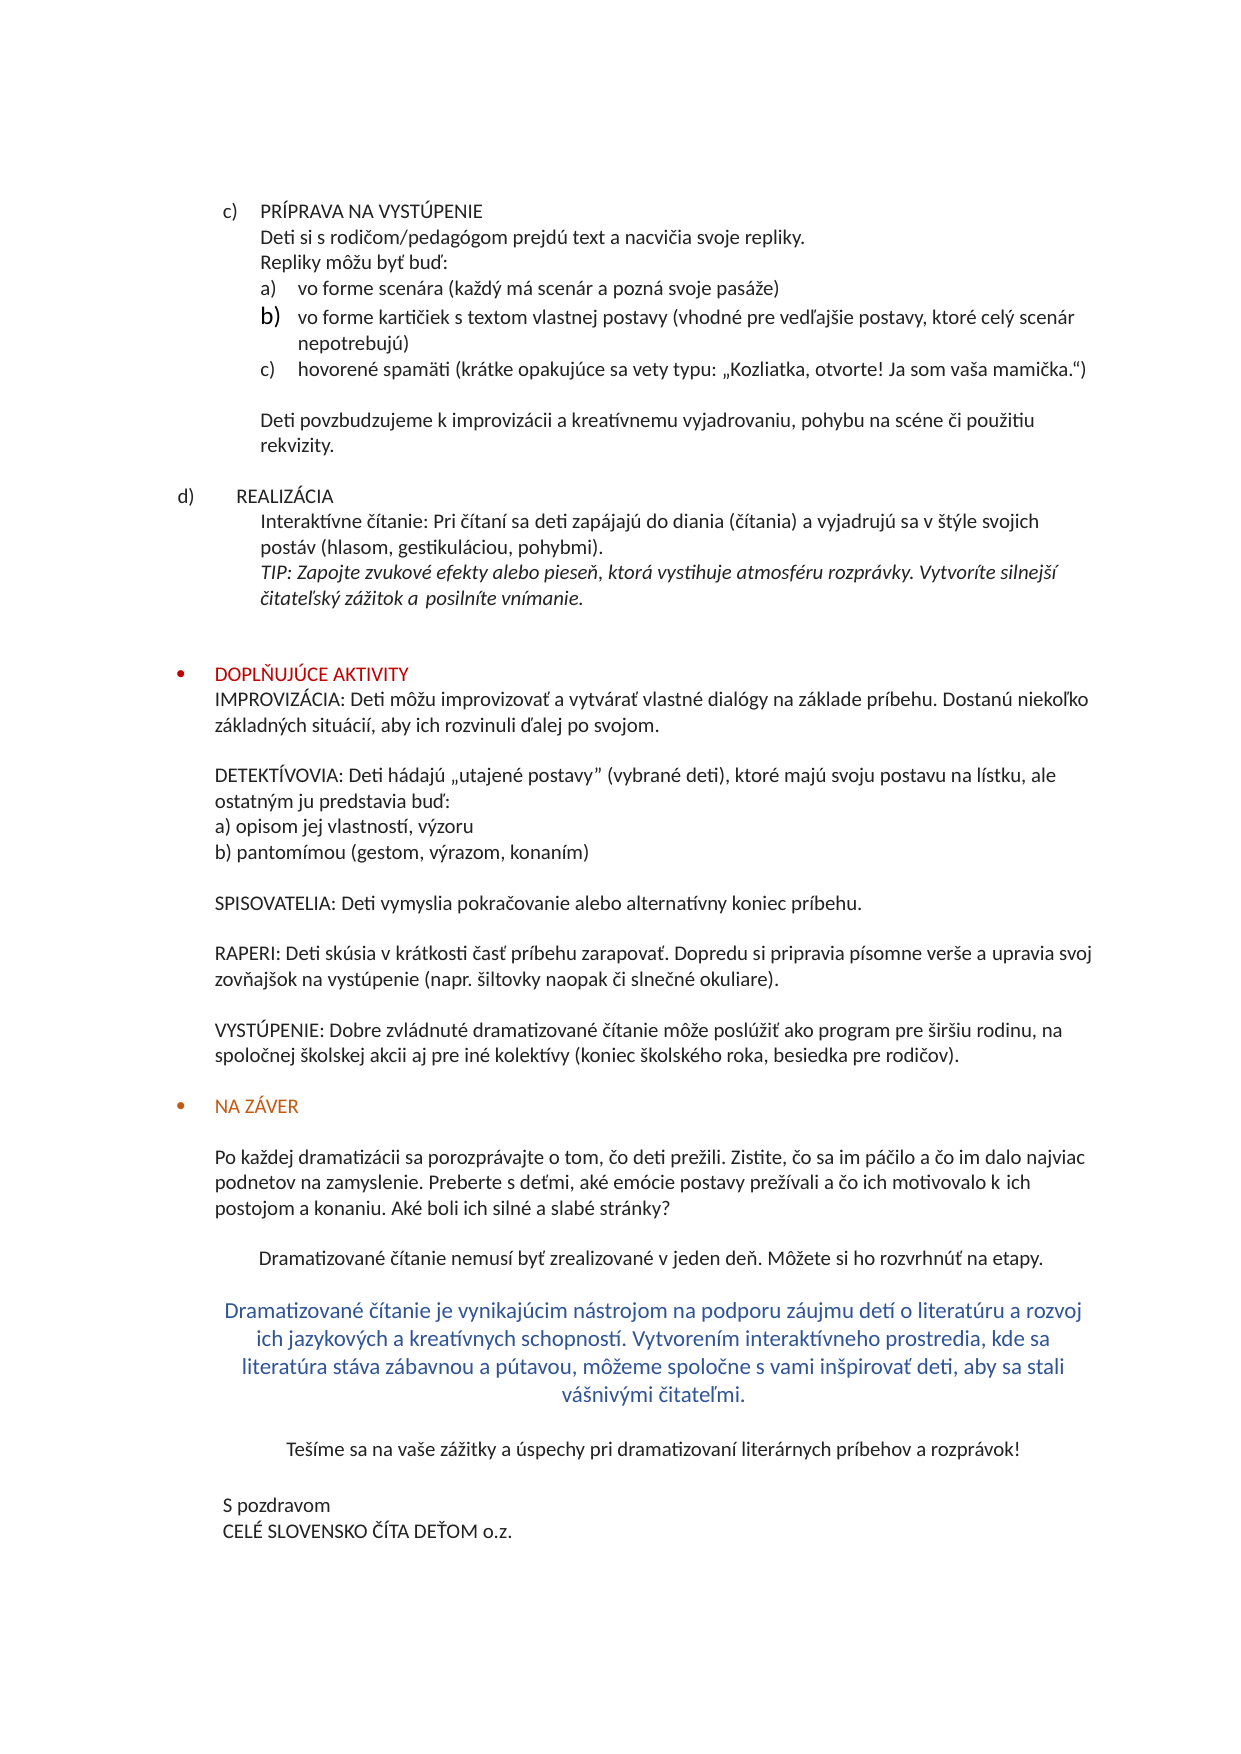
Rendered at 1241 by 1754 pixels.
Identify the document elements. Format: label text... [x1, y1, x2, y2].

text Interaktívne čítanie: Pri čítaní sa deti zapájajú do diania (čítania) a vyjadrujú sa v štýle svojich postáv (hlasom, gestikuláciou, pohybmi). [251, 508, 1093, 559]
list PRÍPRAVA NA VYSTÚPENIE [223, 198, 1093, 224]
list REALIZÁCIA [177, 483, 1093, 508]
list Deti povzbudzujeme k improvizácii a kreatívnemu vyjadrovaniu, pohybu na scéne či použitiu rekvizity. [260, 407, 1093, 458]
list vo forme scenára (každý má scenár a pozná svoje pasáže) [260, 275, 1093, 300]
list SPISOVATELIA: Deti vymyslia pokračovanie alebo alternatívny koniec príbehu. [214, 890, 1093, 915]
list Tešíme sa na vaše zážitky a úspechy pri dramatizovaní literárnych príbehov a rozprávok! [214, 1408, 1093, 1492]
list DOPLŇUJÚCE AKTIVITY [177, 661, 1093, 686]
list RAPERI: Deti skúsia v krátkosti časť príbehu zarapovať. Dopredu si pripravia písomne verše a upravia svoj zovňajšok na vystúpenie (napr. šiltovky naopak či slnečné okuliare). [214, 941, 1093, 991]
list a) opisom jej vlastností, výzoru [214, 813, 1093, 839]
list Repliky môžu byť buď: [260, 249, 1093, 275]
text TIP: Zapojte zvukové efekty alebo pieseň, ktorá vystihuje atmosféru rozprávky. Vytvoríte silnejší čitateľský zážitok a posilníte vnímanie. [251, 559, 1093, 610]
list NA ZÁVER [177, 1093, 1093, 1118]
list Deti si s rodičom/pedagógom prejdú text a nacvičia svoje repliky. [260, 224, 1093, 249]
list Dramatizované čítanie nemusí byť zrealizované v jeden deň. Môžete si ho rozvrhnúť na etapy. Dramatizované čítanie je vynikajúcim nástrojom na podporu záujmu detí o literatúru a rozvoj ich jazykových a kreatívnych schopností. Vytvorením interaktívneho prostredia, kde sa literatúra stáva zábavnou a pútavou, môžeme spoločne s vami inšpirovať deti, aby sa stali vášnivými čitateľmi. [214, 1246, 1093, 1408]
list Po každej dramatizácii sa porozprávajte o tom, čo deti prežili. Zistite, čo sa im páčilo a čo im dalo najviac podnetov na zamyslenie. Preberte s deťmi, aké emócie postavy prežívali a čo ich motivovalo k ich postojom a konaniu. Aké boli ich silné a slabé stránky? [214, 1144, 1093, 1220]
list VYSTÚPENIE: Dobre zvládnuté dramatizované čítanie môže poslúžiť ako program pre širšiu rodinu, na spoločnej školskej akcii aj pre iné kolektívy (koniec školského roka, besiedka pre rodičov). [214, 1017, 1093, 1093]
list vo forme kartičiek s textom vlastnej postavy (vhodné pre vedľajšie postavy, ktoré celý scenár nepotrebujú) [260, 300, 1093, 356]
list CELÉ SLOVENSKO ČÍTA DEŤOM o.z. [223, 1518, 1093, 1543]
list DETEKTÍVOVIA: Deti hádajú „utajené postavy” (vybrané deti), ktoré majú svoju postavu na lístku, ale ostatným ju predstavia buď: [214, 763, 1093, 813]
list IMPROVIZÁCIA: Deti môžu improvizovať a vytvárať vlastné dialógy na základe príbehu. Dostanú niekoľko základných situácií, aby ich rozvinuli ďalej po svojom. [214, 686, 1093, 737]
list b) pantomímou (gestom, výrazom, konaním) [214, 839, 1093, 864]
list S pozdravom [223, 1492, 1093, 1518]
list hovorené spamäti (krátke opakujúce sa vety typu: „Kozliatka, otvorte! Ja som vaša mamička.“) [260, 356, 1093, 381]
